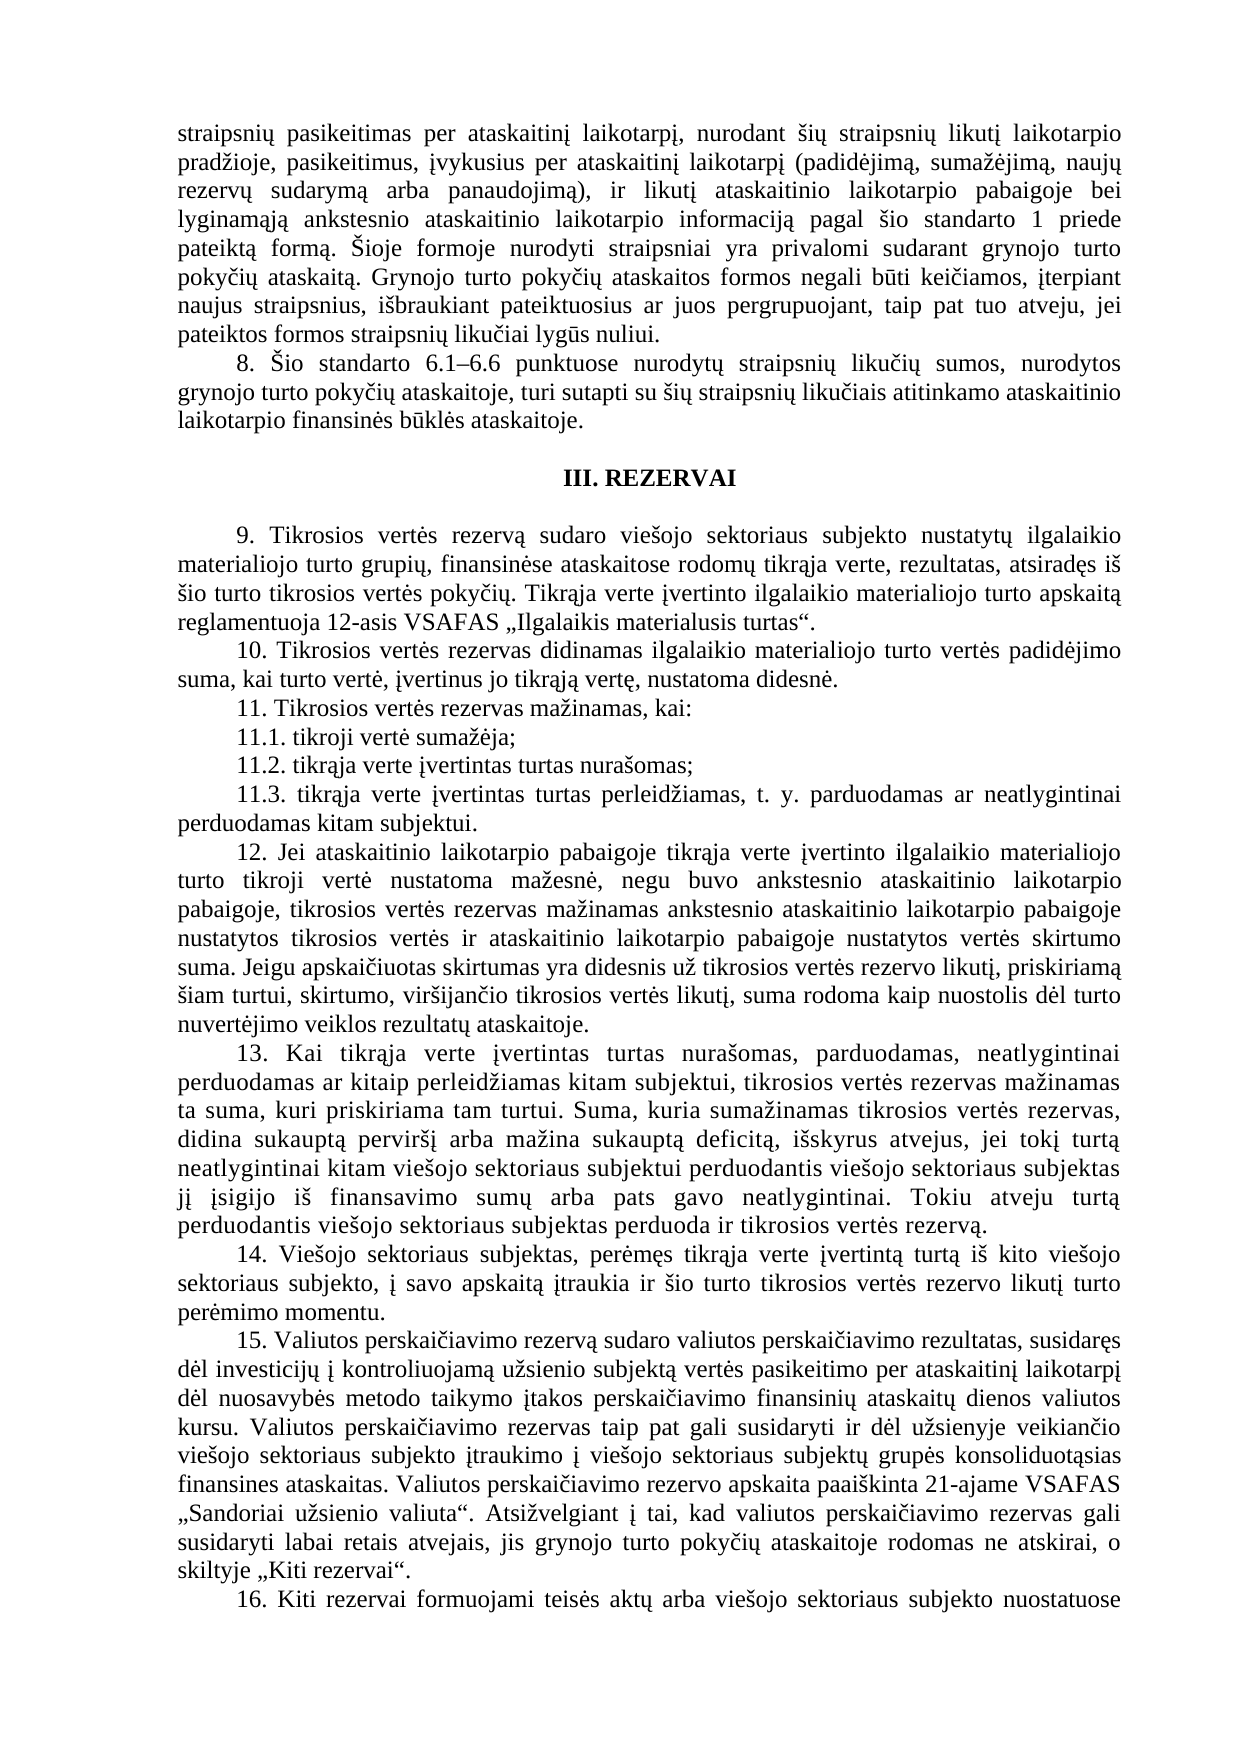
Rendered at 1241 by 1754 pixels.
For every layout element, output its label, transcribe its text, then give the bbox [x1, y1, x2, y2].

text straipsnių pasikeitimas per ataskaitinį laikotarpį, nurodant šių straipsnių likutį laikotarpio pradžioje, pasikeitimus, įvykusius per ataskaitinį laikotarpį (padidėjimą, sumažėjimą, naujų rezervų sudarymą arba panaudojimą), ir likutį ataskaitinio laikotarpio pabaigoje bei lyginamąją ankstesnio ataskaitinio laikotarpio informaciją pagal šio standarto 1 priede pateiktą formą. Šioje formoje nurodyti straipsniai yra privalomi sudarant grynojo turto pokyčių ataskaitą. Grynojo turto pokyčių ataskaitos formos negali būti keičiamos, įterpiant naujus straipsnius, išbraukiant pateiktuosius ar juos pergrupuojant, taip pat tuo atveju, jei pateiktos formos straipsnių likučiai lygūs nuliui. [177, 118, 1122, 348]
text 11.3. tikrąja verte įvertintas turtas perleidžiamas, t. y. parduodamas ar neatlygintinai perduodamas kitam subjektui. [177, 779, 1122, 837]
text 9. Tikrosios vertės rezervą sudaro viešojo sektoriaus subjekto nustatytų ilgalaikio materialiojo turto grupių, finansinėse ataskaitose rodomų tikrąja verte, rezultatas, atsiradęs iš šio turto tikrosios vertės pokyčių. Tikrąja verte įvertinto ilgalaikio materialiojo turto apskaitą reglamentuoja 12-asis VSAFAS „Ilgalaikis materialusis turtas“. [177, 521, 1122, 636]
text 10. Tikrosios vertės rezervas didinamas ilgalaikio materialiojo turto vertės padidėjimo suma, kai turto vertė, įvertinus jo tikrąją vertę, nustatoma didesnė. [177, 636, 1122, 693]
text 8. Šio standarto 6.1–6.6 punktuose nurodytų straipsnių likučių sumos, nurodytos grynojo turto pokyčių ataskaitoje, turi sutapti su šių straipsnių likučiais atitinkamo ataskaitinio laikotarpio finansinės būklės ataskaitoje. [177, 348, 1122, 434]
text 16. Kiti rezervai formuojami teisės aktų arba viešojo sektoriaus subjekto nuostatuose [177, 1584, 1122, 1613]
text 11.1. tikroji vertė sumažėja; [177, 722, 1122, 751]
text 11. Tikrosios vertės rezervas mažinamas, kai: [177, 693, 1122, 722]
text 14. Viešojo sektoriaus subjektas, perėmęs tikrąja verte įvertintą turtą iš kito viešojo sektoriaus subjekto, į savo apskaitą įtraukia ir šio turto tikrosios vertės rezervo likutį turto perėmimo momentu. [177, 1239, 1122, 1326]
text 11.2. tikrąja verte įvertintas turtas nurašomas; [177, 751, 1122, 779]
text 12. Jei ataskaitinio laikotarpio pabaigoje tikrąja verte įvertinto ilgalaikio materialiojo turto tikroji vertė nustatoma mažesnė, negu buvo ankstesnio ataskaitinio laikotarpio pabaigoje, tikrosios vertės rezervas mažinamas ankstesnio ataskaitinio laikotarpio pabaigoje nustatytos tikrosios vertės ir ataskaitinio laikotarpio pabaigoje nustatytos vertės skirtumo suma. Jeigu apskaičiuotas skirtumas yra didesnis už tikrosios vertės rezervo likutį, priskiriamą šiam turtui, skirtumo, viršijančio tikrosios vertės likutį, suma rodoma kaip nuostolis dėl turto nuvertėjimo veiklos rezultatų ataskaitoje. [177, 837, 1122, 1038]
text 15. Valiutos perskaičiavimo rezervą sudaro valiutos perskaičiavimo rezultatas, susidaręs dėl investicijų į kontroliuojamą užsienio subjektą vertės pasikeitimo per ataskaitinį laikotarpį dėl nuosavybės metodo taikymo įtakos perskaičiavimo finansinių ataskaitų dienos valiutos kursu. Valiutos perskaičiavimo rezervas taip pat gali susidaryti ir dėl užsienyje veikiančio viešojo sektoriaus subjekto įtraukimo į viešojo sektoriaus subjektų grupės konsoliduotąsias finansines ataskaitas. Valiutos perskaičiavimo rezervo apskaita paaiškinta 21-ajame VSAFAS „Sandoriai užsienio valiuta“. Atsižvelgiant į tai, kad valiutos perskaičiavimo rezervas gali susidaryti labai retais atvejais, jis grynojo turto pokyčių ataskaitoje rodomas ne atskirai, o skiltyje „Kiti rezervai“. [177, 1326, 1122, 1584]
text 13. Kai tikrąja verte įvertintas turtas nurašomas, parduodamas, neatlygintinai perduodamas ar kitaip perleidžiamas kitam subjektui, tikrosios vertės rezervas mažinamas ta suma, kuri priskiriama tam turtui. Suma, kuria sumažinamas tikrosios vertės rezervas, didina sukauptą perviršį arba mažina sukauptą deficitą, išskyrus atvejus, jei tokį turtą neatlygintinai kitam viešojo sektoriaus subjektui perduodantis viešojo sektoriaus subjektas jį įsigijo iš finansavimo sumų arba pats gavo neatlygintinai. Tokiu atveju turtą perduodantis viešojo sektoriaus subjektas perduoda ir tikrosios vertės rezervą. [177, 1038, 1122, 1239]
text III. REZERVAI [177, 463, 1122, 492]
